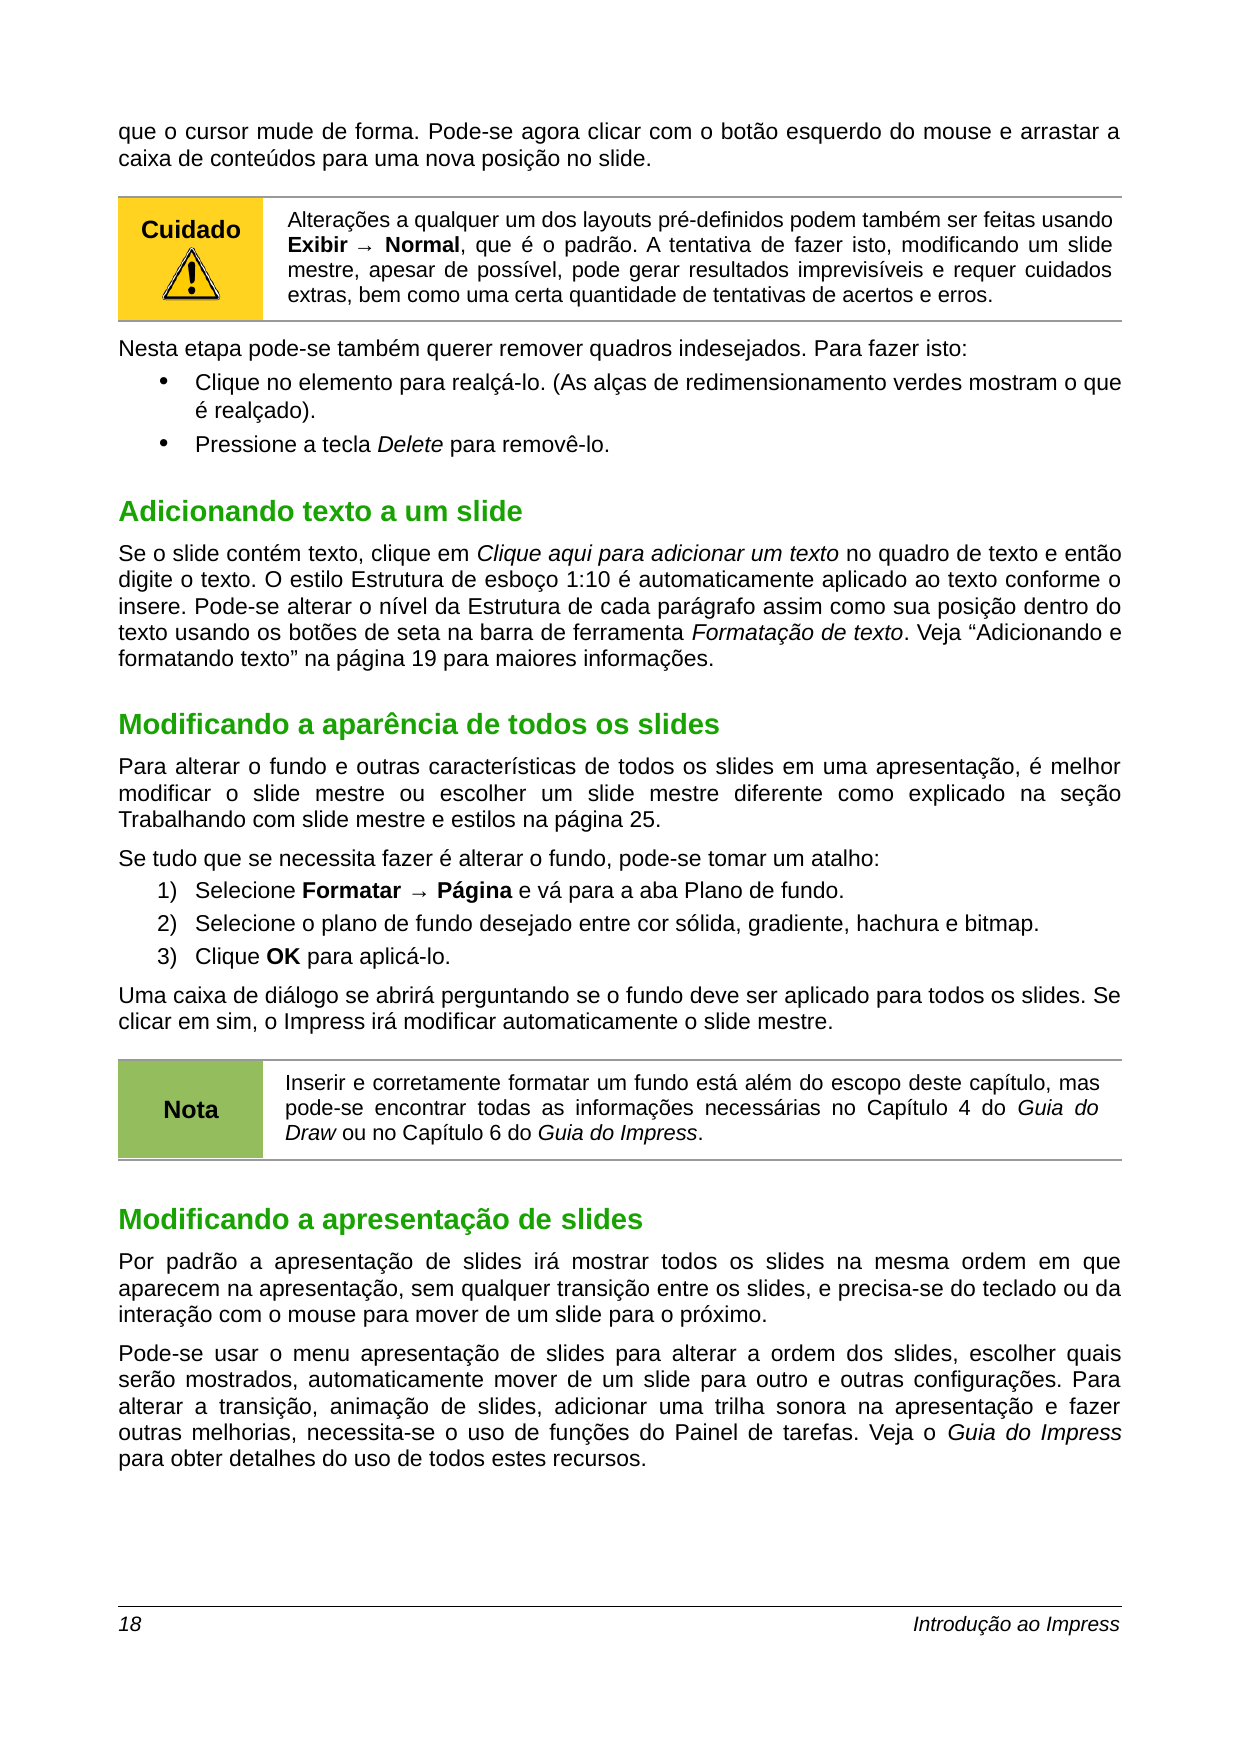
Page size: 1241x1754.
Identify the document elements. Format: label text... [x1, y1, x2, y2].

list Nesta etapa pode-se também querer remover quadros indesejados. Para fazer isto: [118, 335, 1122, 361]
list Pressione a tecla Delete para removê-lo. [156, 429, 1122, 458]
text Por padrão a apresentação de slides irá mostrar todos os slides na mesma ordem em que aparecem na apresentação, sem qualquer transição entre os slides, e precisa-se do teclado ou da interação com o mouse para mover de um slide para o próximo. [118, 1248, 1122, 1327]
table_header Nota [118, 1061, 263, 1158]
picture [158, 243, 224, 304]
table_header Alterações a qualquer um dos layouts pré-definidos podem também ser feitas usando Exibir → Normal, que é o padrão. A tentativa de fazer isto, modificando um slide mestre, apesar de possível, pode gerar resultados imprevisíveis e requer cuidados extras, bem como uma certa quantidade de tentativas de acertos e erros. [264, 198, 1122, 320]
subtitle Adicionando texto a um slide [118, 494, 1122, 527]
text Uma caixa de diálogo se abrirá perguntando se o fundo deve ser aplicado para todos os slides. Se clicar em sim, o Impress irá modificar automaticamente o slide mestre. [118, 982, 1122, 1034]
text que o cursor mude de forma. Pode-se agora clicar com o botão esquerdo do mouse e arrastar a caixa de conteúdos para uma nova posição no slide. [118, 118, 1122, 171]
list Selecione o plano de fundo desejado entre cor sólida, gradiente, hachura e bitmap. [177, 910, 1122, 936]
text Se o slide contém texto, clique em Clique aqui para adicionar um texto no quadro de texto e então digite o texto. O estilo Estrutura de esboço 1:10 é automaticamente aplicado ao texto conforme o insere. Pode-se alterar o nível da Estrutura de cada parágrafo assim como sua posição dentro do texto usando os botões de seta na barra de ferramenta Formatação de texto. Veja “Adicionando e formatando texto” na página 19 para maiores informações. [118, 540, 1122, 672]
subtitle Modificando a apresentação de slides [118, 1202, 1122, 1236]
text Para alterar o fundo e outras características de todos os slides em uma apresentação, é melhor modificar o slide mestre ou escolher um slide mestre diferente como explicado na seção Trabalhando com slide mestre e estilos na página 25. [118, 753, 1122, 832]
list Selecione Formatar → Página e vá para a aba Plano de fundo. [177, 877, 1122, 904]
subtitle Modificando a aparência de todos os slides [118, 707, 1122, 741]
table_header Inserir e corretamente formatar um fundo está além do escopo deste capítulo, mas pode-se encontrar todas as informações necessárias no Capítulo 4 do Guia do Draw ou no Capítulo 6 do Guia do Impress. [264, 1061, 1122, 1158]
list Clique OK para aplicá-lo. [177, 943, 1122, 969]
table_header Cuidado [118, 198, 263, 320]
text Pode-se usar o menu apresentação de slides para alterar a ordem dos slides, escolher quais serão mostrados, automaticamente mover de um slide para outro e outras configurações. Para alterar a transição, animação de slides, adicionar uma trilha sonora na apresentação e fazer outras melhorias, necessita-se o uso de funções do Painel de tarefas. Veja o Guia do Impress para obter detalhes do uso de todos estes recursos. [118, 1340, 1122, 1472]
list Se tudo que se necessita fazer é alterar o fundo, pode-se tomar um atalho: [118, 845, 1122, 871]
list Clique no elemento para realçá-lo. (As alças de redimensionamento verdes mostram o que é realçado). [156, 368, 1122, 423]
